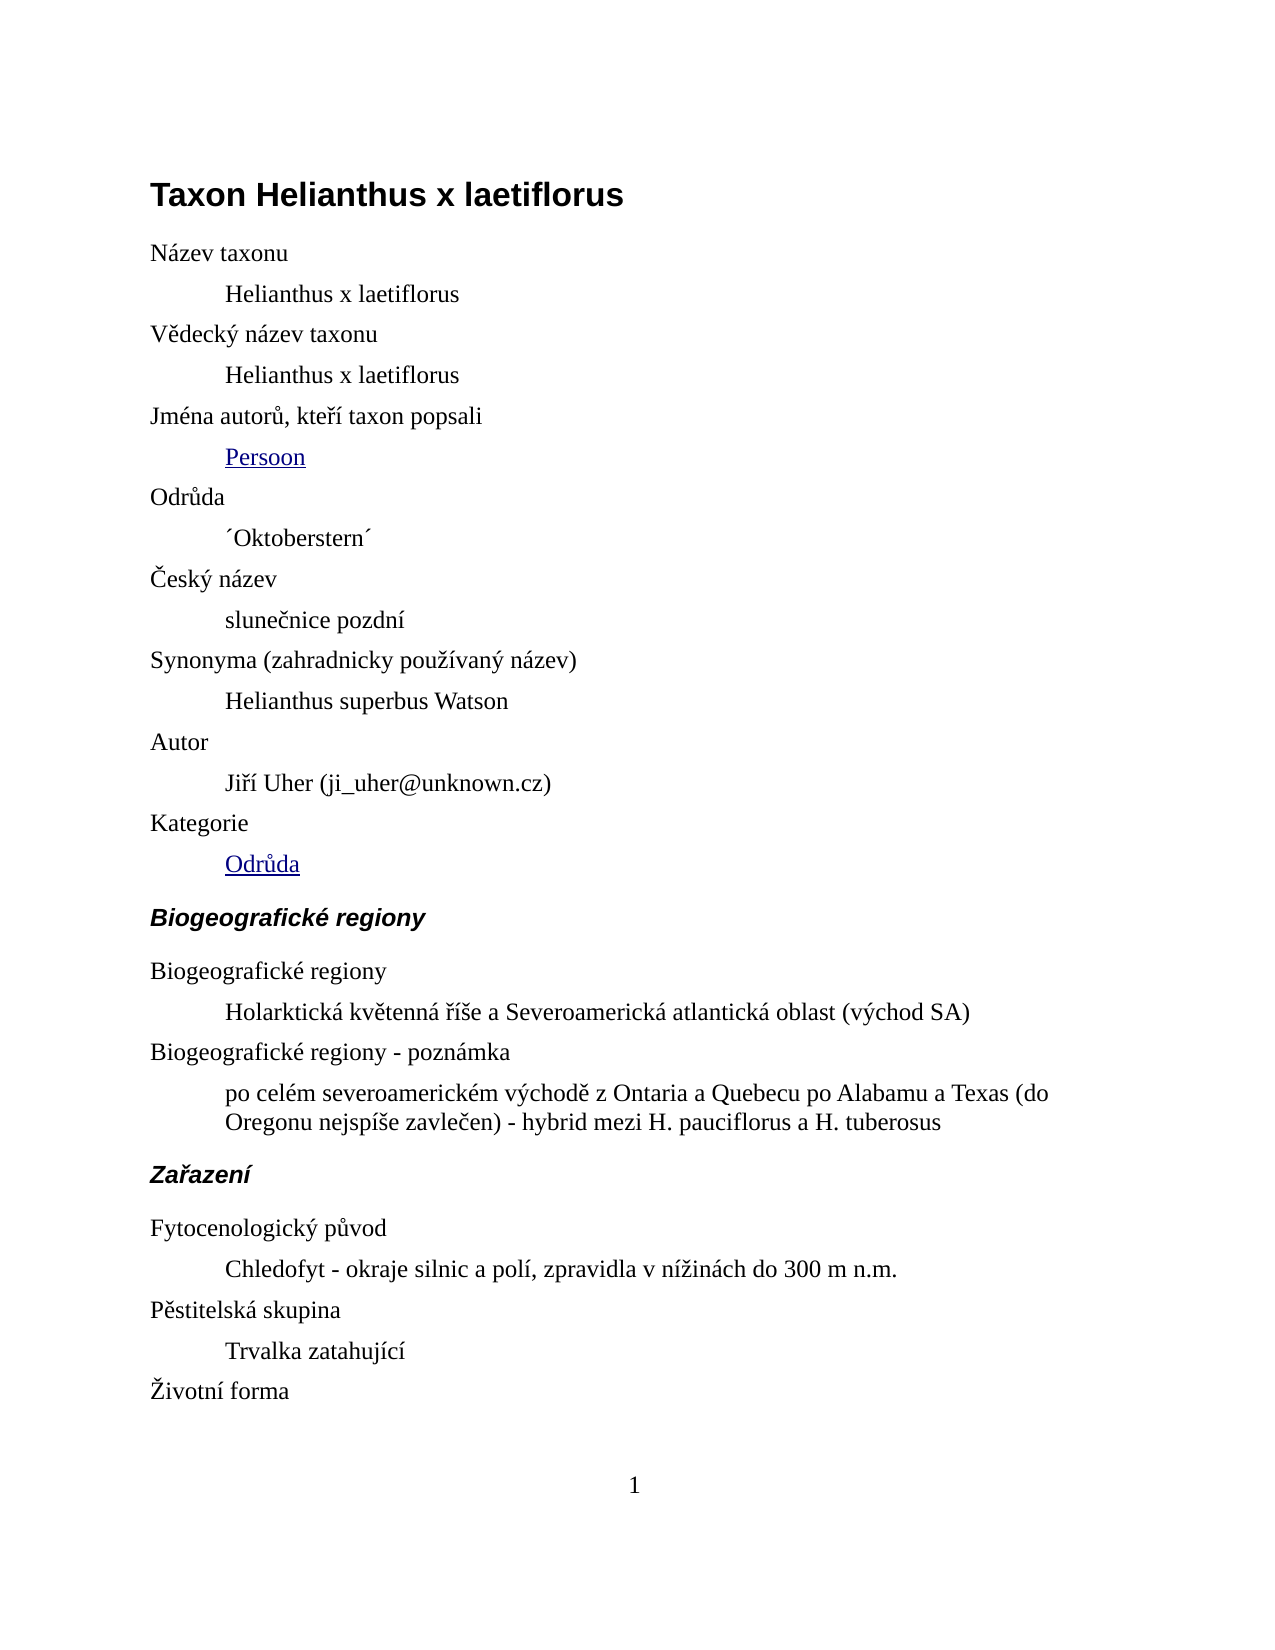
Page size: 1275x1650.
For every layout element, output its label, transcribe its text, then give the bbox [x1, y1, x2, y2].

subtitle Taxon Helianthus x laetiflorus [150, 175, 1125, 214]
text Životní forma [150, 1376, 1125, 1405]
text slunečnice pozdní [225, 605, 1125, 633]
text Jiří Uher (ji_uher@unknown.cz) [225, 768, 1125, 796]
text Trvalka zatahující [225, 1336, 1125, 1364]
text Biogeografické regiony - poznámka [150, 1037, 1125, 1066]
text Odrůda [150, 482, 1125, 511]
text Fytocenologický původ [150, 1213, 1125, 1242]
text Jména autorů, kteří taxon popsali [150, 401, 1125, 430]
subtitle Zařazení [150, 1161, 1125, 1189]
text po celém severoamerickém východě z Ontaria a Quebecu po Alabamu a Texas (do Oregonu nejspíše zavlečen) - hybrid mezi H. pauciflorus a H. tuberosus [225, 1078, 1125, 1136]
text ´Oktoberstern´ [225, 523, 1125, 552]
text Holarktická květenná říše a Severoamerická atlantická oblast (východ SA) [225, 997, 1125, 1025]
text Kategorie [150, 808, 1125, 837]
text Persoon [225, 442, 1125, 471]
text Synonyma (zahradnicky používaný název) [150, 645, 1125, 674]
text Helianthus superbus Watson [225, 686, 1125, 715]
text Český název [150, 564, 1125, 593]
text Helianthus x laetiflorus [225, 360, 1125, 389]
text Pěstitelská skupina [150, 1295, 1125, 1324]
text Název taxonu [150, 238, 1125, 267]
text Autor [150, 727, 1125, 756]
text Helianthus x laetiflorus [225, 279, 1125, 308]
text Biogeografické regiony [150, 956, 1125, 984]
text Vědecký název taxonu [150, 319, 1125, 348]
subtitle Biogeografické regiony [150, 903, 1125, 931]
text Odrůda [225, 849, 1125, 878]
text Chledofyt - okraje silnic a polí, zpravidla v nížinách do 300 m n.m. [225, 1254, 1125, 1283]
